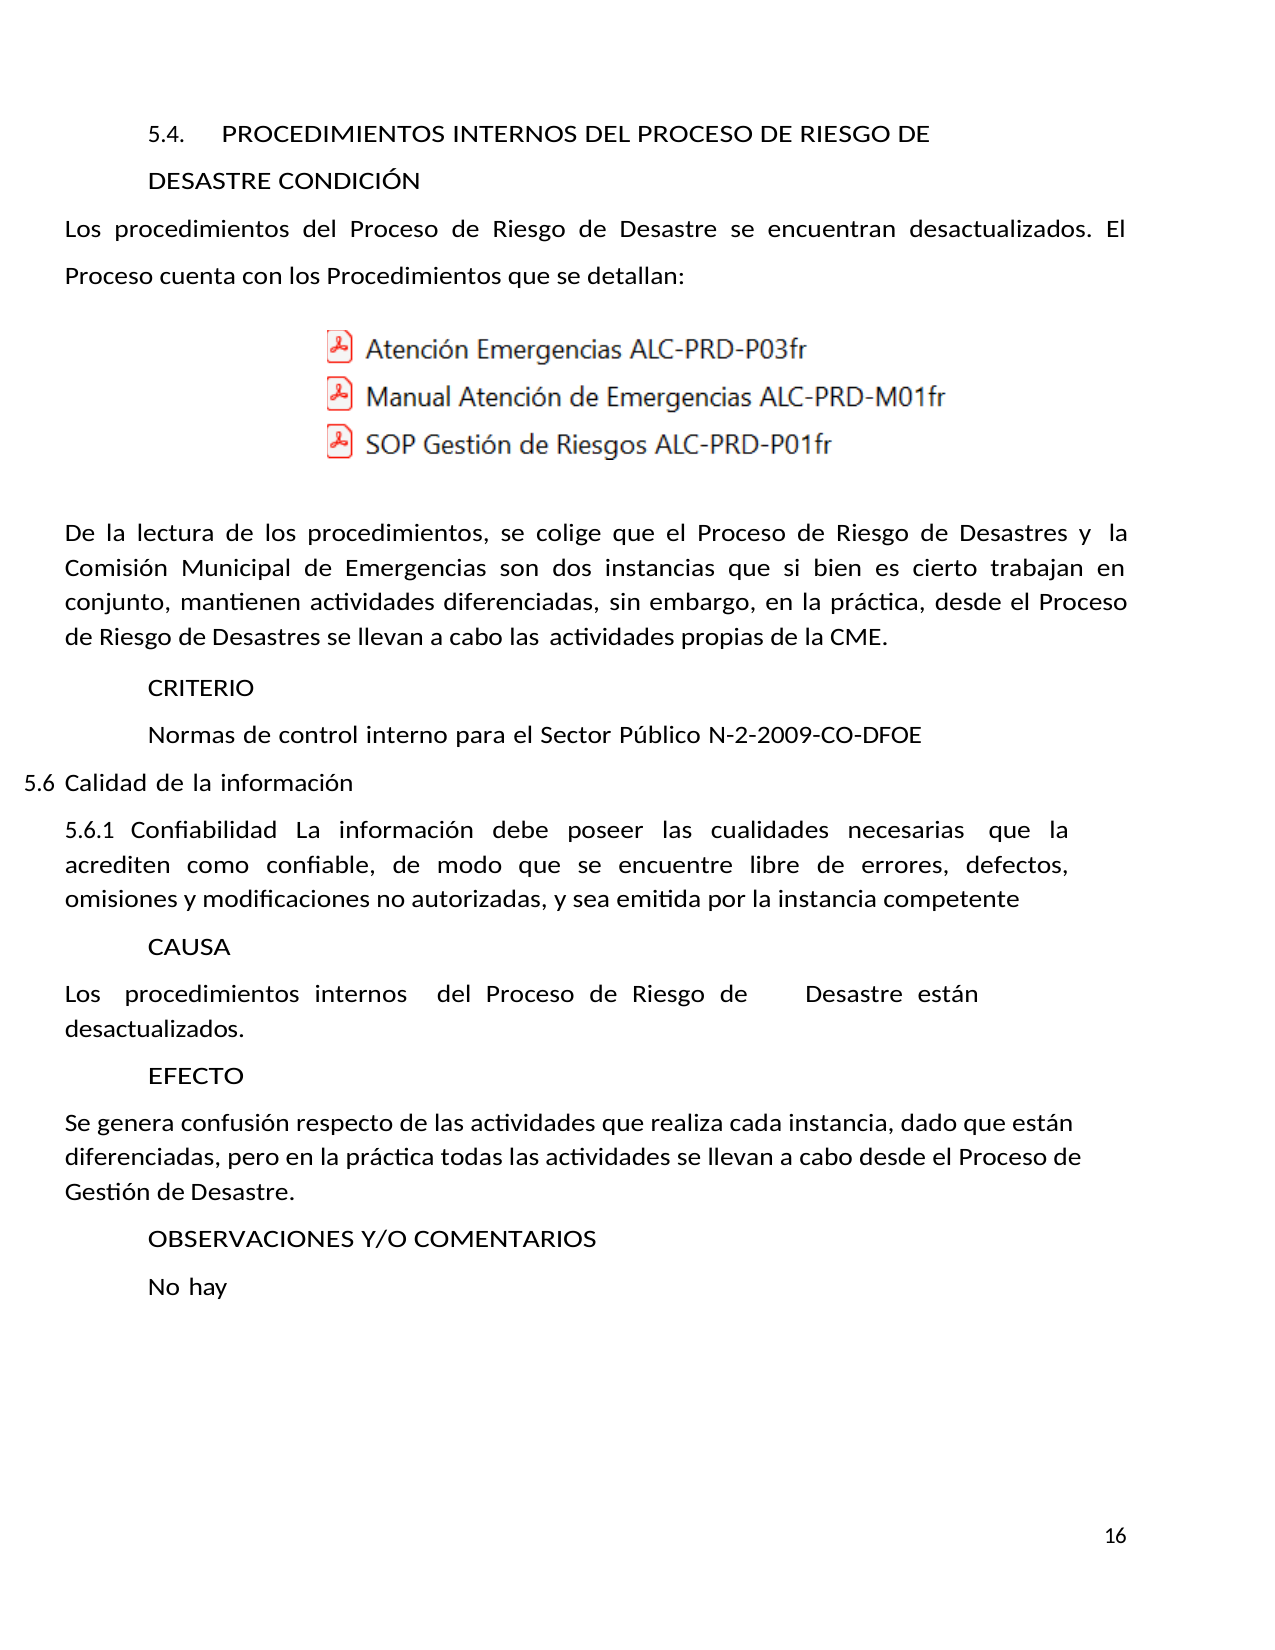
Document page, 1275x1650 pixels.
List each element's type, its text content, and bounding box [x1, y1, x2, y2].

subtitle EFECTO [148, 1060, 1210, 1090]
subtitle CAUSA [148, 931, 1210, 961]
list PROCEDIMIENTOS INTERNOS DEL PROCESO DE RIESGO DE DESASTRE CONDICIÓN [148, 118, 1059, 196]
text No hay [148, 1271, 1210, 1301]
subtitle CRITERIO [148, 672, 1210, 703]
text Los procedimientos internos del Proceso de Riesgo de Desastre están desactualizados. [64, 978, 1069, 1043]
text De la lectura de los procedimientos, se colige que el Proceso de Riesgo de Desastres y la Comisión Municipal de Emergencias son dos instancias que si bien es cierto trabajan en conjunto, mantienen actividades diferenciadas, sin embargo, en la práctica, desde el Proceso de Riesgo de Desastres se llevan a cabo las actividades propias de la CME. [64, 517, 1128, 651]
subtitle OBSERVACIONES Y/O COMENTARIOS [148, 1223, 1210, 1254]
text Se genera confusión respecto de las actividades que realiza cada instancia, dado que están diferenciadas, pero en la práctica todas las actividades se llevan a cabo desde el Proceso de Gestión de Desastre. [64, 1107, 1127, 1207]
text Normas de control interno para el Sector Público N-2-2009-CO-DFOE [148, 720, 1210, 750]
text Los procedimientos del Proceso de Riesgo de Desastre se encuentran desactualizados. El Proceso cuenta con los Procedimientos que se detallan: [64, 213, 1128, 291]
list Confiabilidad La información debe poseer las cualidades necesarias que la acrediten como confiable, de modo que se encuentre libre de errores, defectos, omisiones y modificaciones no autorizadas, y sea emitida por la instancia competente [64, 814, 1069, 914]
list Calidad de la información [23, 767, 1210, 798]
